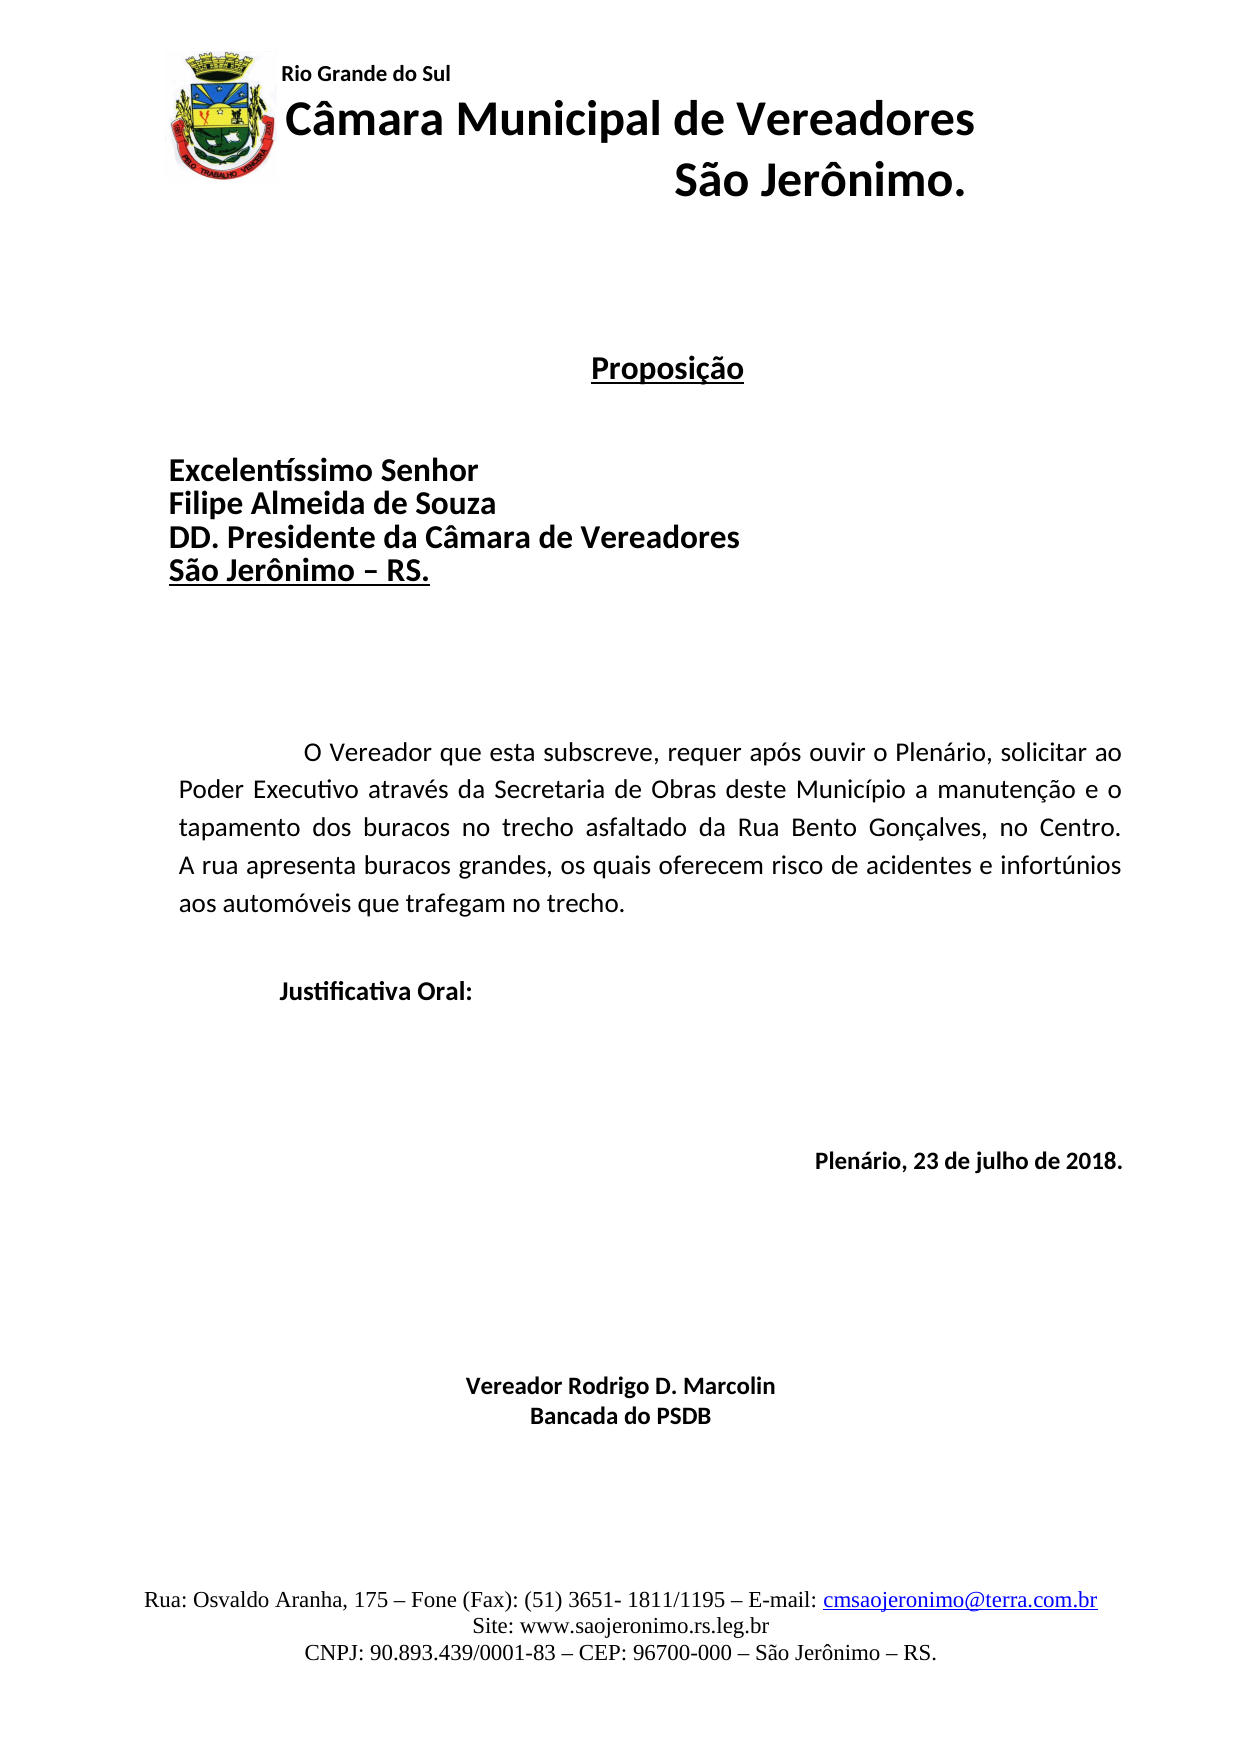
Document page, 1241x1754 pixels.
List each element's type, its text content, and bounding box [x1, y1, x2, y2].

subtitle Proposição [225, 347, 1110, 388]
text Justificativa Oral: [169, 974, 1144, 1007]
text Excelentíssimo Senhor [169, 455, 1110, 488]
text DD. Presidente da Câmara de Vereadores [169, 521, 1110, 555]
text Bancada do PSDB [75, 1401, 1166, 1431]
text Vereador Rodrigo D. Marcolin [75, 1370, 1166, 1401]
text Filipe Almeida de Souza [169, 488, 1110, 521]
text Plenário, 23 de julho de 2018. [169, 1145, 1123, 1176]
text São Jerônimo – RS. [169, 555, 1110, 588]
text O Vereador que esta subscreve, requer após ouvir o Plenário, solicitar ao Poder Executivo através da Secretaria de Obras deste Município a manutenção e o tapamento dos buracos no trecho asfaltado da Rua Bento Gonçalves, no Centro. A rua apresenta buracos grandes, os quais oferecem risco de acidentes e infortúnios aos automóveis que trafegam no trecho. [178, 735, 1123, 919]
